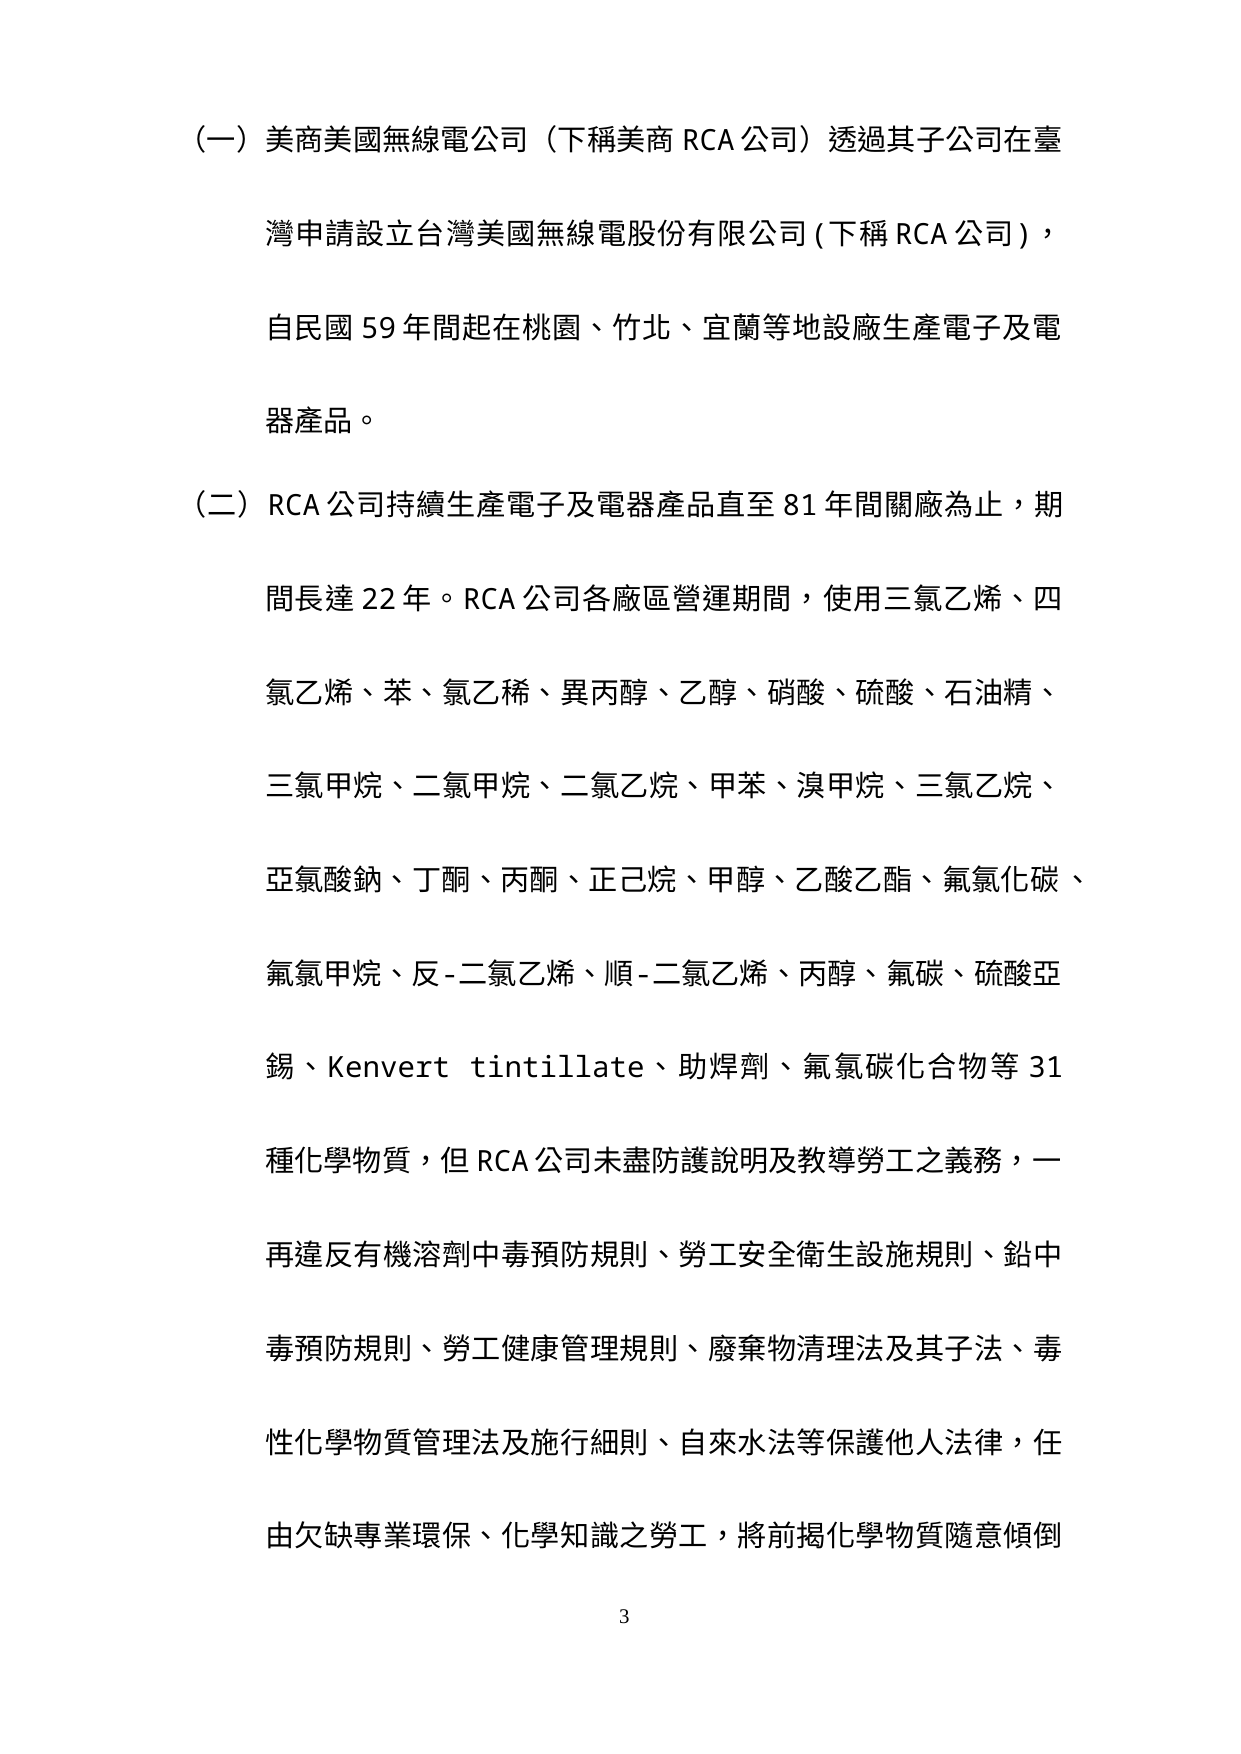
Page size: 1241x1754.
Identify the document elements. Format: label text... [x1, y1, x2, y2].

text （二）RCA公司持續生產電子及電器產品直至81年間關廠為止，期間長達22年。RCA公司各廠區營運期間，使用三氯乙烯、四氯乙烯、苯、氯乙稀、異丙醇、乙醇、硝酸、硫酸、石油精、三氯甲烷、二氯甲烷、二氯乙烷、甲苯、溴甲烷、三氯乙烷、亞氯酸鈉、丁酮、丙酮、正己烷、甲醇、乙酸乙酯、氟氯化碳、氟氯甲烷、反-二氯乙烯、順-二氯乙烯、丙醇、氟碳、硫酸亞錫、Kenvert tintillate、助焊劑、氟氯碳化合物等31種化學物質，但RCA公司未盡防護說明及教導勞工之義務，一再違反有機溶劑中毒預防規則、勞工安全衛生設施規則、鉛中毒預防規則、勞工健康管理規則、廢棄物清理法及其子法、毒性化學物質管理法及施行細則、自來水法等保護他人法律，任由欠缺專業環保、化學知識之勞工，將前揭化學物質隨意傾倒地面及地下，導致廠區土壤與地下水遭受污染，復未提供合法防護措施，使前揭化學物質之氣體在空氣中揮發。又因RCA公司以遭三氯乙烯、四氯乙烯等化學物質污染之地下水作為生產線勞工飲用水、員工餐廳飲用水、員工宿舍洗澡水之水源，致使RCA公司勞工經飲食、皮膚、呼吸反覆暴露於高濃度有害化學物質中。 [177, 461, 1063, 1555]
text （一）美商美國無線電公司（下稱美商RCA公司）透過其子公司在臺灣申請設立台灣美國無線電股份有限公司(下稱RCA公司)，自民國59年間起在桃園、竹北、宜蘭等地設廠生產電子及電器產品。 [177, 96, 1063, 440]
